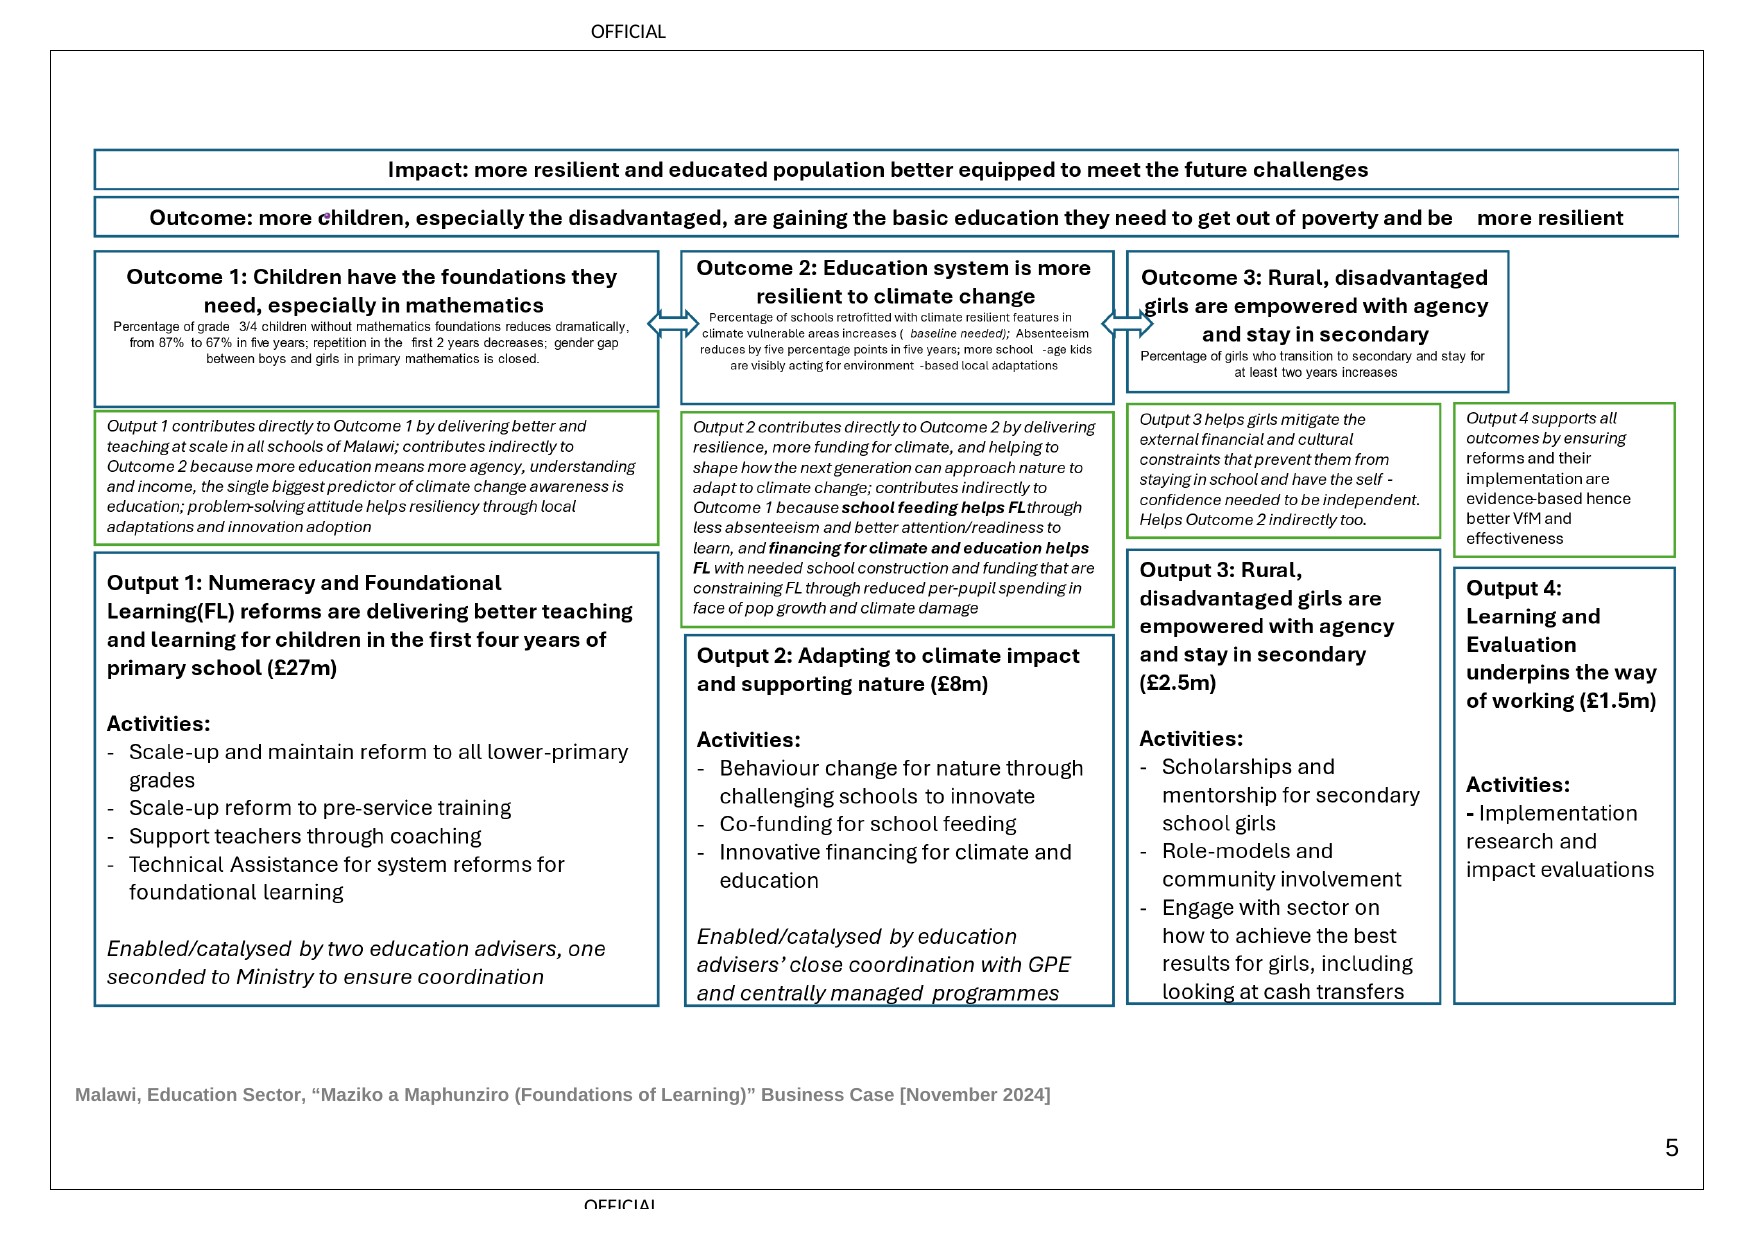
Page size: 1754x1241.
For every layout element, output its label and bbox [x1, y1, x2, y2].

picture [75, 126, 1679, 1029]
